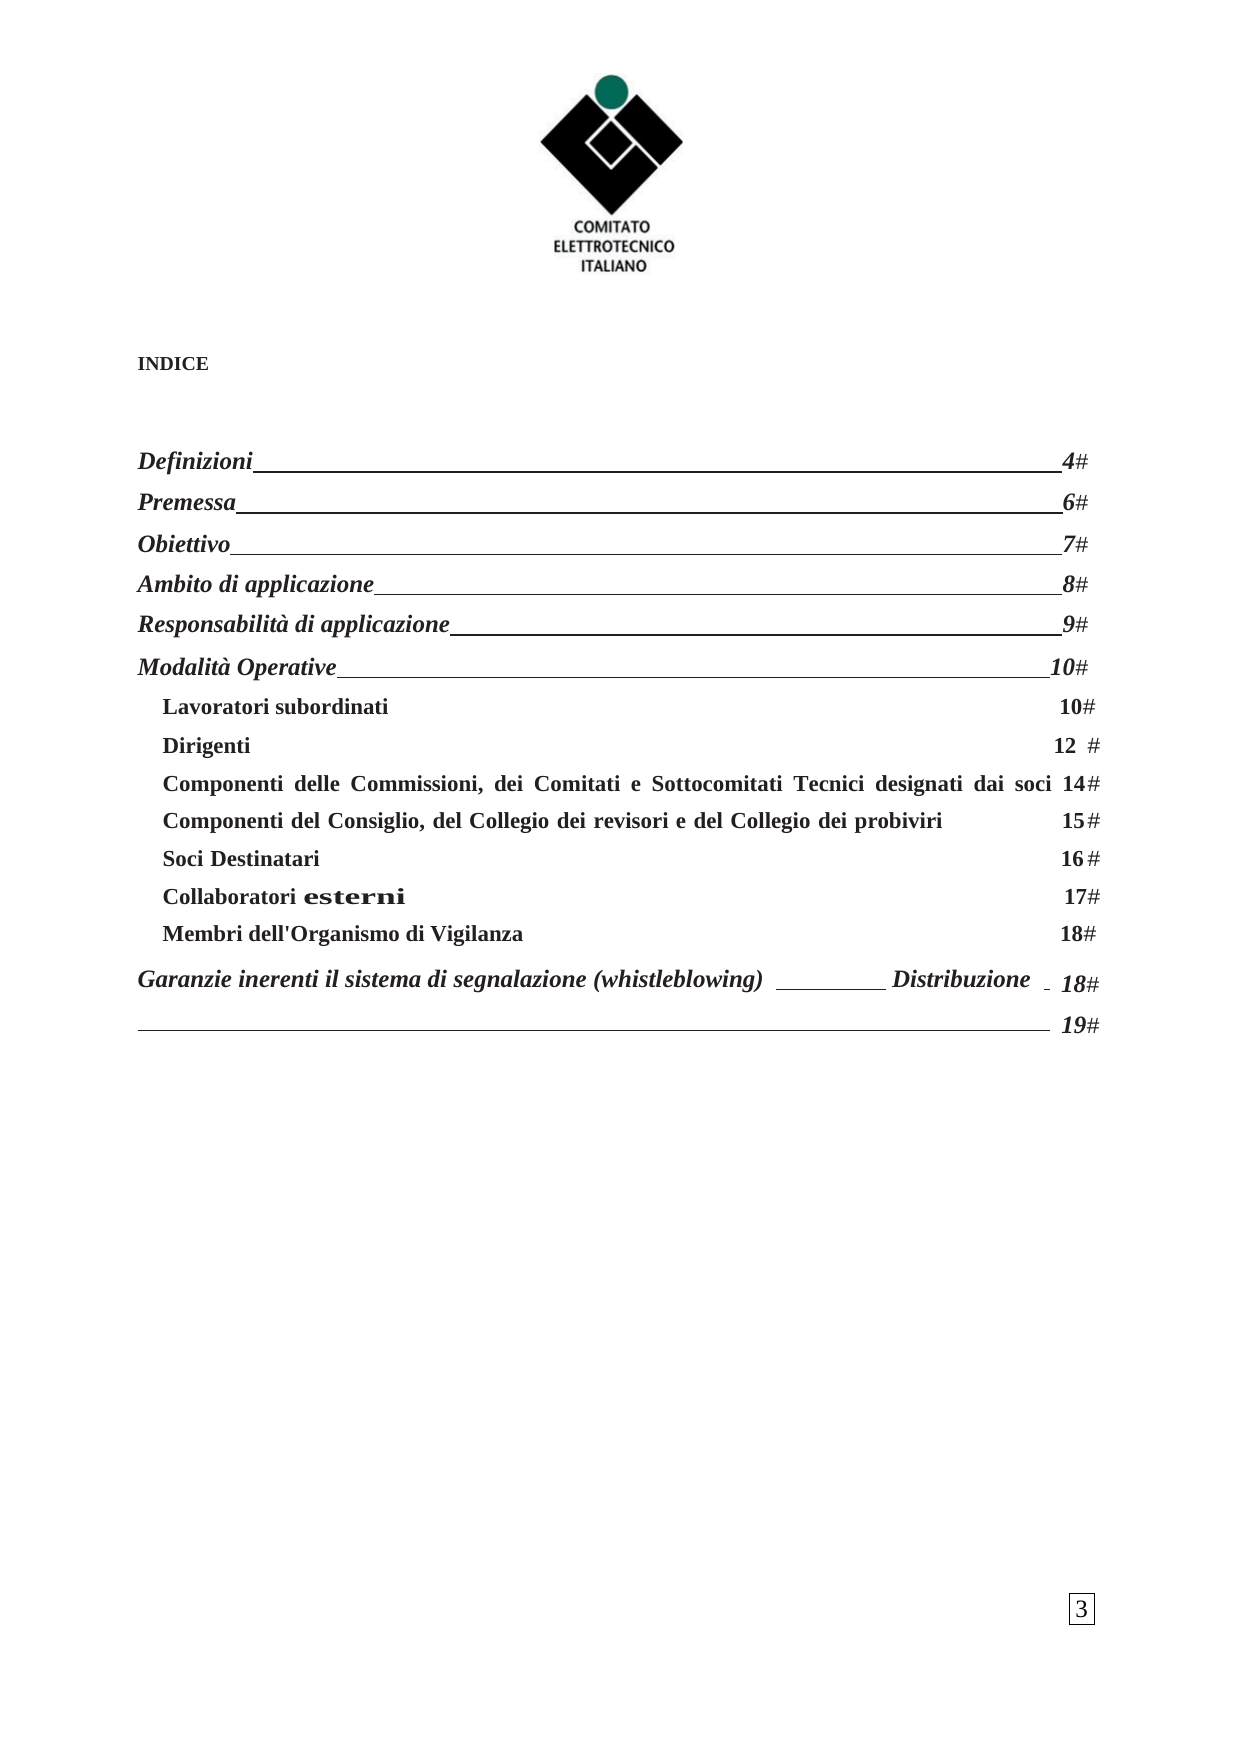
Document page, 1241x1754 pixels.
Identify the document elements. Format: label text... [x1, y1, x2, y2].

text Premessa 6# [137, 487, 1111, 518]
subtitle Garanzie inerenti il sistema di segnalazione (whistleblowing) Distribuzione [137, 964, 1049, 1030]
subtitle Definizioni 4# [137, 446, 1111, 476]
text 19# [1061, 1010, 1111, 1040]
text Obiettivo 7# Ambito di applicazione 8# Responsabilità di applicazione 9# [137, 529, 1101, 639]
text INDICE [137, 352, 1111, 375]
text Dirigenti 12# Componenti delle Commissioni, dei Comitati e Sottocomitati Tecnici designati dai soci 14# Componenti del Consiglio, del Collegio dei revisori e del Collegio dei probiviri 15# Soci Destinatari 16# Collaboratori esterni 17# Membri dell'Organismo di Vigilanza 18# [162, 732, 1101, 949]
text Modalità Operative 10# [137, 652, 1111, 682]
text Lavoratori subordinati 10# [162, 693, 1111, 721]
picture [538, 73, 685, 275]
text 18# [1061, 969, 1111, 999]
